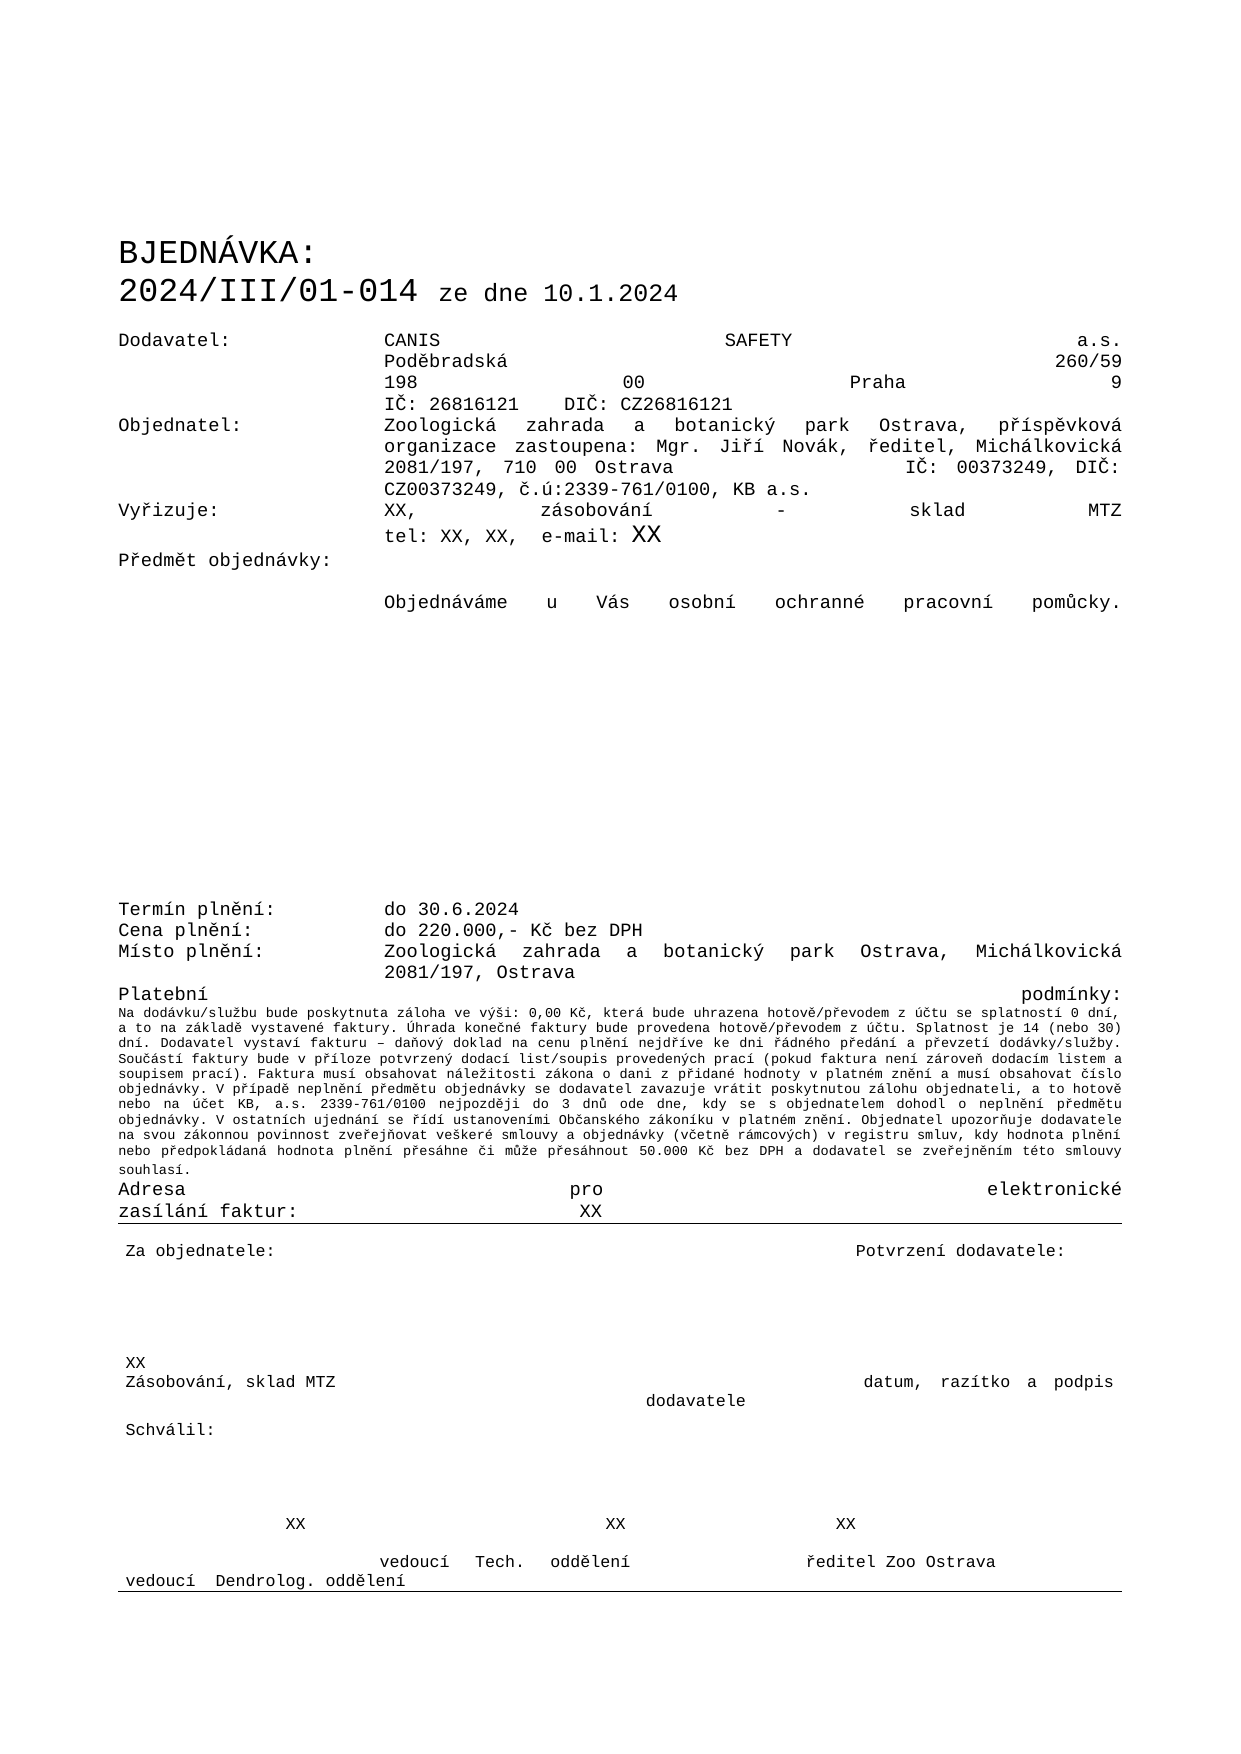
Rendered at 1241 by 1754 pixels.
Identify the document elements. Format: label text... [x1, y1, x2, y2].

text Objednáváme u Vás osobní ochranné pracovní pomůcky. [118, 572, 1122, 899]
text Termín plnění: do 30.6.2024 [118, 899, 1122, 921]
table_cell [638, 1421, 1122, 1468]
text Předmět objednávky: [118, 550, 1122, 572]
table_header Za objednatele: [118, 1224, 638, 1270]
table_cell [118, 1468, 638, 1516]
text Cena plnění: do 220.000,- Kč bez DPH [118, 921, 1122, 942]
table_cell XX [118, 1318, 638, 1374]
table_cell XX XX vedoucí Tech. oddělení vedoucí Dendrolog. oddělení [118, 1516, 638, 1591]
text Platební podmínky: Na dodávku/službu bude poskytnuta záloha ve výši: 0,00 Kč, která bude uhrazena hotově/převodem z účtu se splatností 0 dní, a to na základě vystavené faktury. Úhrada konečné faktury bude provedena hotově/převodem z účtu. Splatnost je 14 (nebo 30) dní. Dodavatel vystaví fakturu – daňový doklad na cenu plnění nejdříve ke dni řádného předání a převzetí dodávky/služby. Součástí faktury bude v příloze potvrzený dodací list/soupis provedených prací (pokud faktura není zároveň dodacím listem a soupisem prací). Faktura musí obsahovat náležitosti zákona o dani z přidané hodnoty v platném znění a musí obsahovat číslo objednávky. V případě neplnění předmětu objednávky se dodavatel zavazuje vrátit poskytnutou zálohu objednateli, a to hotově nebo na účet KB, a.s. 2339-761/0100 nejpozději do 3 dnů ode dne, kdy se s objednatelem dohodl o neplnění předmětu objednávky. V ostatních ujednání se řídí ustanoveními Občanského zákoníku v platném znění. Objednatel upozorňuje dodavatele na svou zákonnou povinnost zveřejňovat veškeré smlouvy a objednávky (včetně rámcových) v registru smluv, kdy hodnota plnění nebo předpokládaná hodnota plnění přesáhne či může přesáhnout 50.000 Kč bez DPH a dodavatel se zveřejněním této smlouvy souhlasí. [118, 984, 1122, 1180]
text BJEDNÁVKA: [118, 236, 1122, 274]
table_cell [118, 1270, 638, 1317]
text 2024/III/01-014 ze dne 10.1.2024 [118, 274, 1122, 312]
table_cell [638, 1270, 1122, 1317]
text Adresa pro elektronické zasílání faktur: XX [118, 1180, 1122, 1223]
table_cell [638, 1318, 1122, 1374]
table_cell Schválil: [118, 1421, 638, 1468]
table_cell [638, 1468, 1122, 1516]
text Místo plnění: Zoologická zahrada a botanický park Ostrava, Michálkovická 2081/197, Ostrava [118, 942, 1122, 984]
table_header Potvrzení dodavatele: [638, 1224, 1122, 1270]
table_cell datum, razítko a podpis dodavatele [638, 1374, 1122, 1421]
text Vyřizuje: XX, zásobování - sklad MTZ tel: XX, XX, e-mail: XX [118, 501, 1122, 550]
table_cell Zásobování, sklad MTZ [118, 1374, 638, 1421]
text Dodavatel: CANIS SAFETY a.s. Poděbradská 260/59 198 00 Praha 9 IČ: 26816121 DIČ: CZ26816121 [118, 331, 1122, 416]
text Objednatel: Zoologická zahrada a botanický park Ostrava, příspěvková organizace zastoupena: Mgr. Jiří Novák, ředitel, Michálkovická 2081/197, 710 00 Ostrava IČ: 00373249, DIČ: CZ00373249, č.ú:2339-761/0100, KB a.s. [118, 416, 1122, 501]
table_cell XX ředitel Zoo Ostrava [638, 1516, 1122, 1591]
